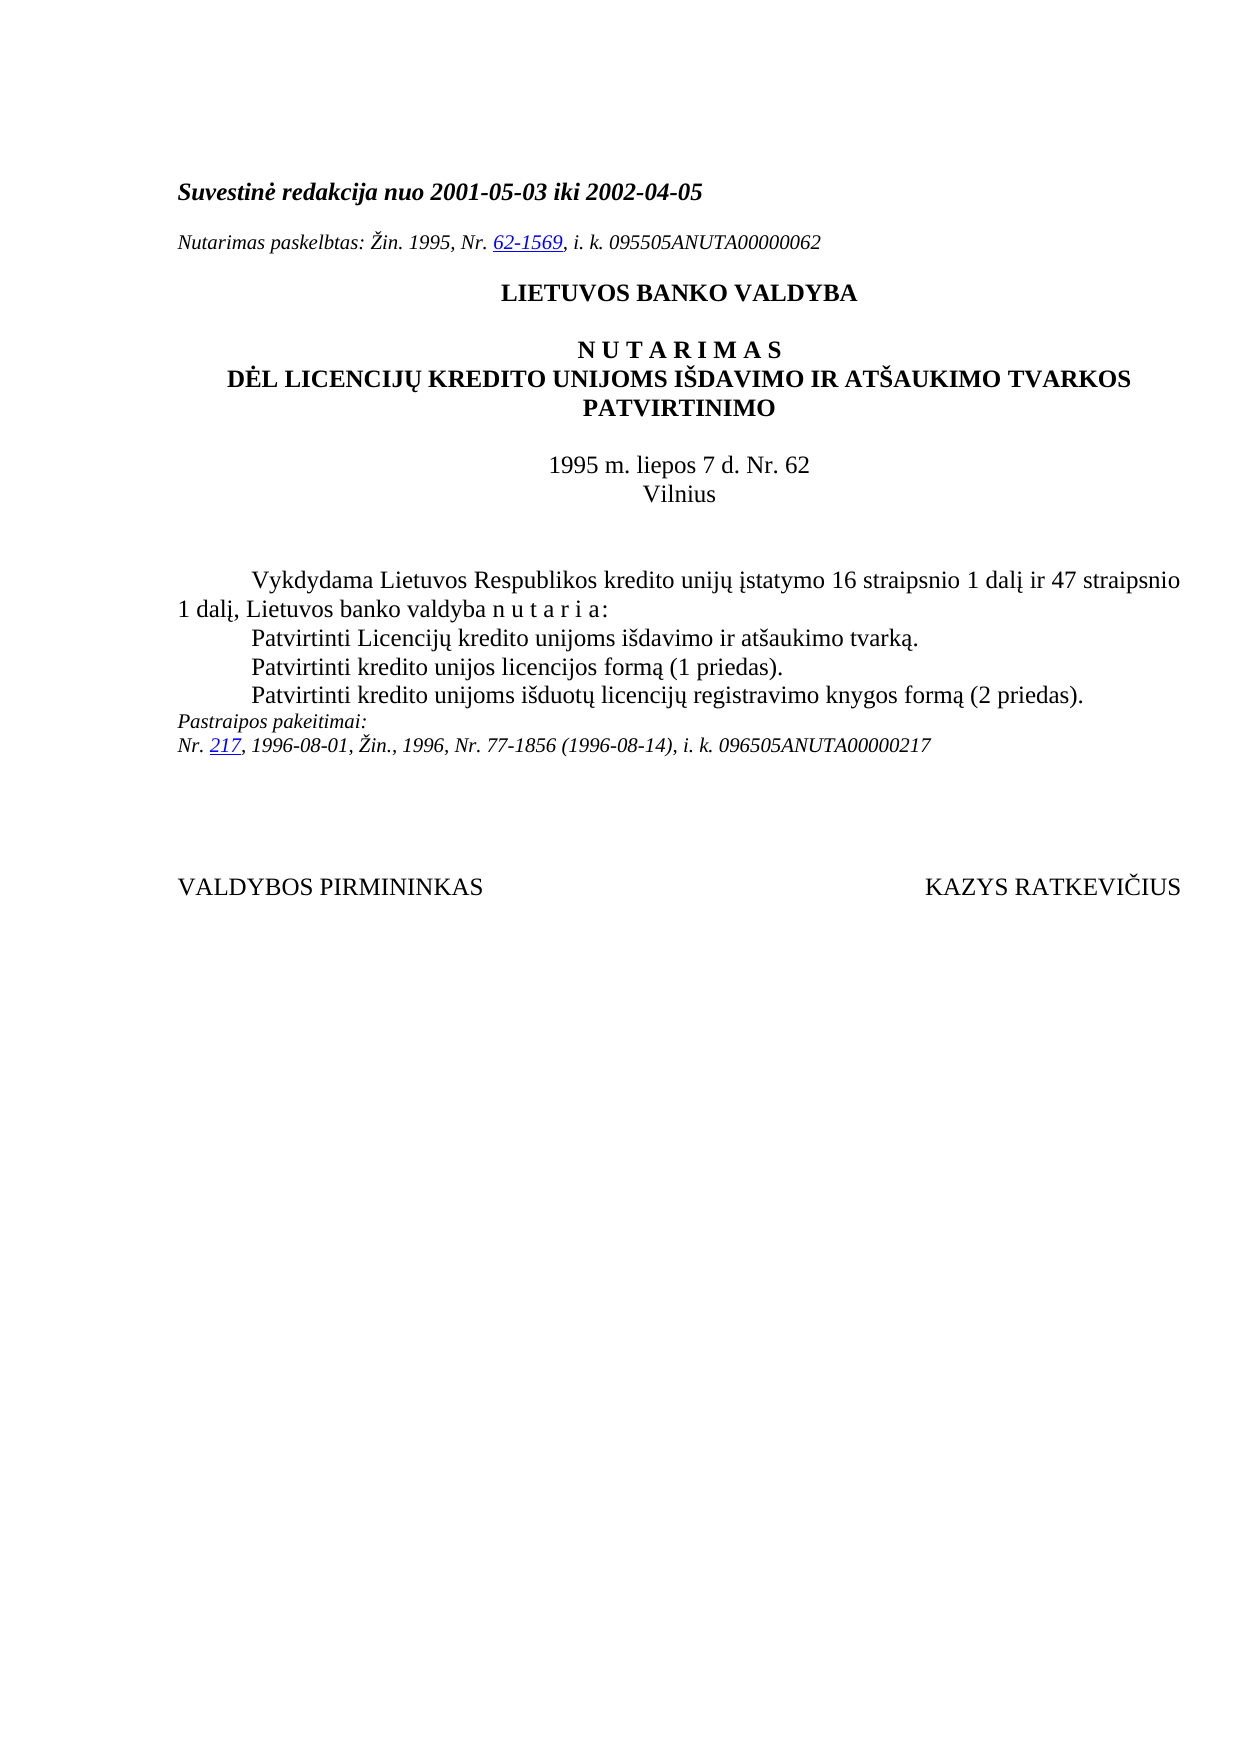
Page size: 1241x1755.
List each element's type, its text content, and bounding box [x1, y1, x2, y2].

text 1995 m. liepos 7 d. Nr. 62 [177, 451, 1181, 479]
text Vilnius [177, 479, 1181, 508]
text Nr. 217, 1996-08-01, Žin., 1996, Nr. 77-1856 (1996-08-14), i. k. 096505ANUTA00000217 [177, 733, 1181, 757]
text Pastraipos pakeitimai: [177, 709, 1181, 733]
text LIETUVOS BANKO VALDYBA [177, 278, 1181, 307]
text N U T A R I M A S [177, 336, 1181, 364]
text Suvestinė redakcija nuo 2001-05-03 iki 2002-04-05 [177, 177, 1181, 206]
text DĖL LICENCIJŲ KREDITO UNIJOMS IŠDAVIMO IR ATŠAUKIMO TVARKOS PATVIRTINIMO [177, 364, 1181, 422]
text Patvirtinti Licencijų kredito unijoms išdavimo ir atšaukimo tvarką. [177, 623, 1181, 652]
text Nutarimas paskelbtas: Žin. 1995, Nr. 62-1569, i. k. 095505ANUTA00000062 [177, 230, 1181, 254]
text Patvirtinti kredito unijoms išduotų licencijų registravimo knygos formą (2 priedas). [177, 681, 1181, 709]
text Vykdydama Lietuvos Respublikos kredito unijų įstatymo 16 straipsnio 1 dalį ir 47 straipsnio 1 dalį, Lietuvos banko valdyba nutaria: [177, 566, 1181, 623]
text Patvirtinti kredito unijos licencijos formą (1 priedas). [177, 652, 1181, 681]
text VALDYBOS PIRMININKAS KAZYS RATKEVIČIUS [177, 872, 1181, 901]
